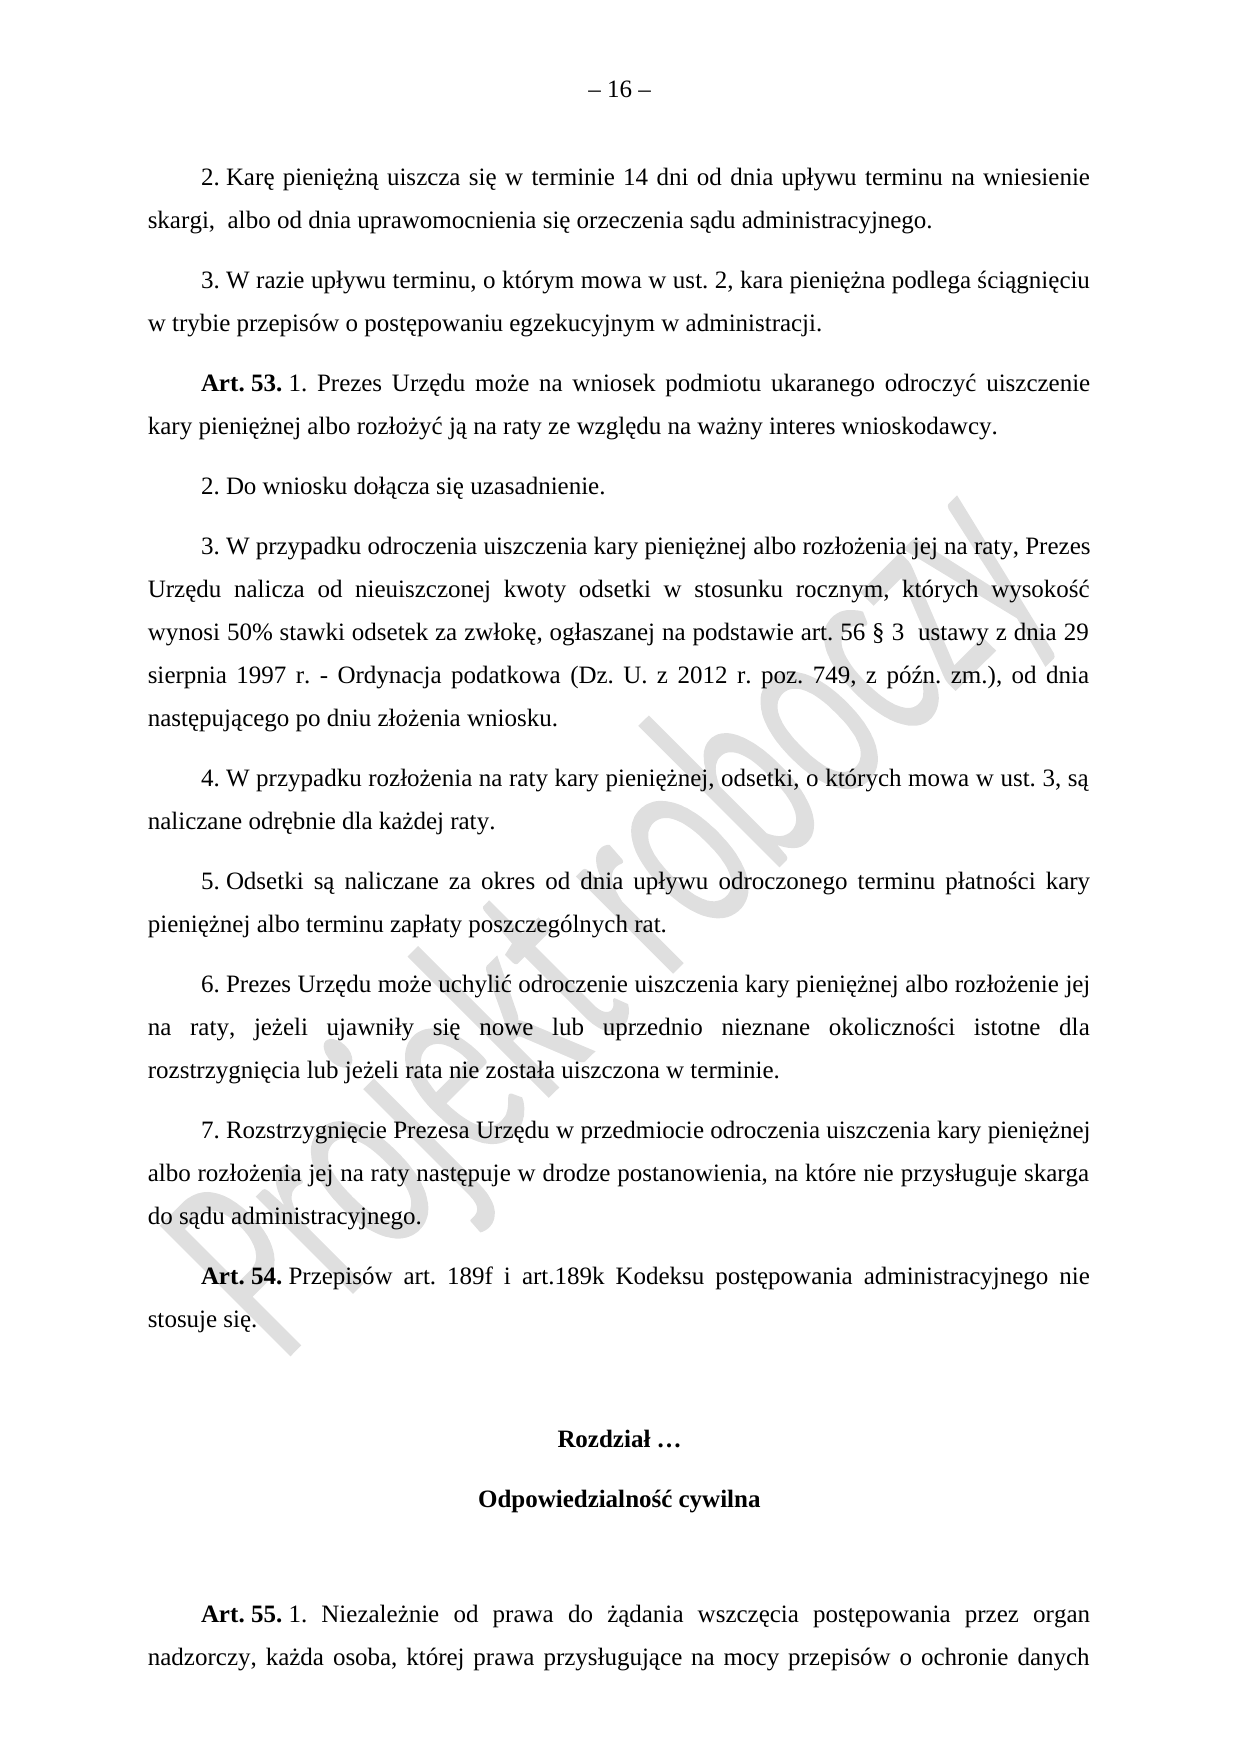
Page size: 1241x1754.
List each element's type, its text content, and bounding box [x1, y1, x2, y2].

text 3. W razie upływu terminu, o którym mowa w ust. 2, kara pieniężna podlega ściągnięciu w trybie przepisów o postępowaniu egzekucyjnym w administracji. [148, 265, 1091, 337]
text Art. 54. Przepisów art. 189f i art.189k Kodeksu postępowania administracyjnego nie stosuje się. [254, 1261, 1091, 1333]
text Art. 55. 1. Niezależnie od prawa do żądania wszczęcia postępowania przez organ nadzorczy, każda osoba, której prawa przysługujące na mocy przepisów o ochronie danych [148, 1599, 1091, 1671]
text 7. Rozstrzygnięcie Prezesa Urzędu w przedmiocie odroczenia uiszczenia kary pieniężnej albo rozłożenia jej na raty następuje w drodze postanowienia, na które nie przysługuje skarga do sądu administracyjnego. [329, 1139, 411, 1221]
text 4. W przypadku rozłożenia na raty kary pieniężnej, odsetki, o których mowa w ust. 3, są naliczane odrębnie dla każdej raty. [780, 763, 1091, 835]
text 3. W przypadku odroczenia uiszczenia kary pieniężnej albo rozłożenia jej na raty, Prezes Urzędu nalicza od nieuiszczonej kwoty odsetki w stosunku rocznym, których wysokość wynosi 50% stawki odsetek za zwłokę, ogłaszanej na podstawie art. 56 § 3 ustawy z dnia 29 sierpnia 1997 r. - Ordynacja podatkowa (Dz. U. z 2012 r. poz. 749, z późn. zm.), od dnia następującego po dniu złożenia wniosku. [148, 531, 1091, 732]
text Art. 53. 1. Prezes Urzędu może na wniosek podmiotu ukaranego odroczyć uiszczenie kary pieniężnej albo rozłożyć ją na raty ze względu na ważny interes wnioskodawcy. [148, 368, 1091, 440]
text Odpowiedzialność cywilna [148, 1484, 1091, 1512]
text 4. W przypadku rozłożenia na raty kary pieniężnej, odsetki, o których mowa w ust. 3, są naliczane odrębnie dla każdej raty. [716, 763, 796, 835]
text 6. Prezes Urzędu może uchylić odroczenie uiszczenia kary pieniężnej albo rozłożenie jej na raty, jeżeli ujawniły się nowe lub uprzednio nieznane okoliczności istotne dla rozstrzygnięcia lub jeżeli rata nie została uiszczona w terminie. [148, 969, 533, 1084]
text 5. Odsetki są naliczane za okres od dnia upływu odroczonego terminu płatności kary pieniężnej albo terminu zapłaty poszczególnych rat. [612, 866, 1091, 938]
text 5. Odsetki są naliczane za okres od dnia upływu odroczonego terminu płatności kary pieniężnej albo terminu zapłaty poszczególnych rat. [148, 866, 636, 938]
text 4. W przypadku rozłożenia na raty kary pieniężnej, odsetki, o których mowa w ust. 3, są naliczane odrębnie dla każdej raty. [148, 763, 746, 835]
text 2. Do wniosku dołącza się uzasadnienie. [148, 471, 1091, 500]
text Rozdział … [148, 1424, 1091, 1453]
text 7. Rozstrzygnięcie Prezesa Urzędu w przedmiocie odroczenia uiszczenia kary pieniężnej albo rozłożenia jej na raty następuje w drodze postanowienia, na które nie przysługuje skarga do sądu administracyjnego. [148, 1115, 477, 1230]
text Art. 54. Przepisów art. 189f i art.189k Kodeksu postępowania administracyjnego nie stosuje się. [148, 1261, 266, 1333]
text 6. Prezes Urzędu może uchylić odroczenie uiszczenia kary pieniężnej albo rozłożenie jej na raty, jeżeli ujawniły się nowe lub uprzednio nieznane okoliczności istotne dla rozstrzygnięcia lub jeżeli rata nie została uiszczona w terminie. [503, 969, 1091, 1084]
text 7. Rozstrzygnięcie Prezesa Urzędu w przedmiocie odroczenia uiszczenia kary pieniężnej albo rozłożenia jej na raty następuje w drodze postanowienia, na które nie przysługuje skarga do sądu administracyjnego. [412, 1115, 1091, 1230]
text 2. Karę pieniężną uiszcza się w terminie 14 dni od dnia upływu terminu na wniesienie skargi, albo od dnia uprawomocnienia się orzeczenia sądu administracyjnego. [148, 162, 1091, 234]
